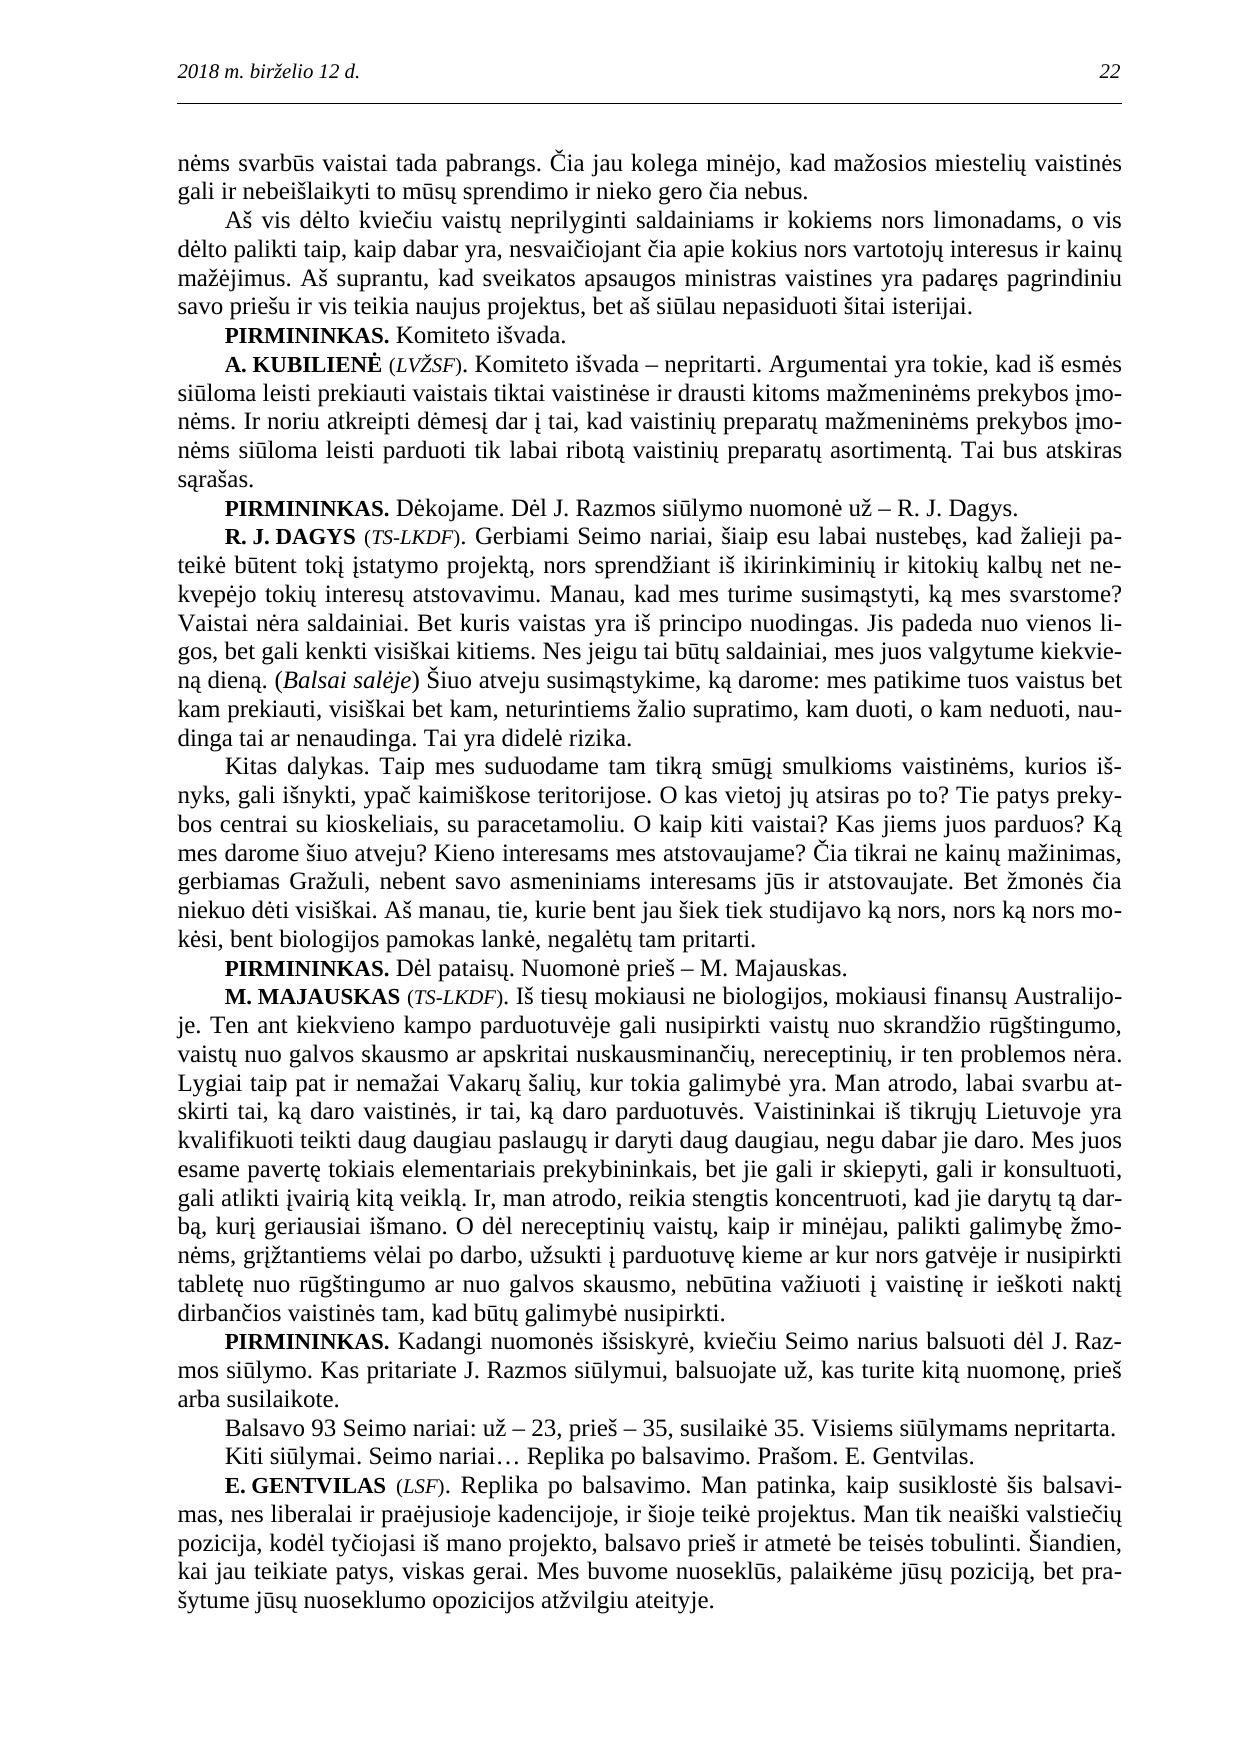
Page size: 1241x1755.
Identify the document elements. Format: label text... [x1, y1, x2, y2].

text PIRMININKAS. Dėl pa­tai­sų. Nuo­mo­nė prieš – M. Ma­jaus­kas. [177, 953, 1122, 981]
text M. MAJAUSKAS (TS-LKDF). Iš tie­sų mo­kiau­si ne bio­lo­gi­jos, mo­kiau­si fi­nan­sų Aust­ra­li­jo­je. Ten ant kiek­vie­no kam­po par­duo­tu­vė­je ga­li nu­si­pirk­ti vais­tų nuo skran­džio rūgš­tin­gu­mo, vais­tų nuo gal­vos skaus­mo ar ap­skri­tai nu­skaus­mi­nan­čių, ne­re­cep­ti­nių, ir ten pro­ble­mos nė­ra. Ly­giai taip pat ir ne­ma­žai Va­ka­rų ša­lių, kur to­kia ga­li­my­bė yra. Man at­ro­do, la­bai svar­bu at­skir­ti tai, ką da­ro vais­ti­nės, ir tai, ką da­ro par­duo­tu­vės. Vais­ti­nin­kai iš tik­rų­jų Lie­tu­vo­je yra kva­li­fi­kuo­ti teik­ti daug dau­giau pa­slau­gų ir da­ry­ti daug dau­giau, ne­gu da­bar jie da­ro. Mes juos esa­me pa­ver­tę to­kiais ele­men­ta­riais pre­ky­bi­nin­kais, bet jie ga­li ir skie­py­ti, ga­li ir kon­sul­tuo­ti, ga­li at­lik­ti įvai­rią ki­tą veik­lą. Ir, man at­ro­do, rei­kia steng­tis kon­cen­truo­ti, kad jie da­ry­tų tą dar­bą, ku­rį ge­riau­siai iš­ma­no. O dėl ne­re­cep­ti­nių vais­tų, kaip ir mi­nė­jau, pa­lik­ti ga­li­my­bę žmo­nėms, grįž­tan­tiems vė­lai po dar­bo, už­suk­ti į par­duo­tu­vę kie­me ar kur nors gat­vė­je ir nu­si­pirk­ti tab­le­tę nuo rūgš­tin­gu­mo ar nuo gal­vos skaus­mo, ne­bū­ti­na va­žiuo­ti į vais­ti­nę ir ieš­ko­ti nak­tį dir­ban­čios vais­ti­nės tam, kad bū­tų ga­li­my­bė nu­si­pirk­ti. [177, 981, 1122, 1326]
text E. GENTVILAS (LSF). Re­pli­ka po bal­sa­vi­mo. Man pa­tin­ka, kaip su­si­klos­tė šis bal­sa­vi­mas, nes li­be­ra­lai ir pra­ėju­sio­je ka­den­ci­jo­je, ir šio­je tei­kė pro­jek­tus. Man tik ne­aiš­ki vals­tie­čių po­zi­ci­ja, ko­dėl ty­čio­ja­si iš ma­no pro­jek­to, bal­sa­vo prieš ir at­me­tė be tei­sės to­bu­lin­ti. Šian­dien, kai jau tei­kia­te pa­tys, vis­kas ge­rai. Mes bu­vo­me nuo­sek­lūs, pa­lai­kė­me jū­sų po­zi­ci­ją, bet pra­šy­tu­me jū­sų nuo­sek­lu­mo opo­zi­ci­jos at­žvil­giu at­ei­ty­je. [177, 1470, 1122, 1614]
text nėms svar­būs vais­tai ta­da pa­brangs. Čia jau ko­le­ga mi­nė­jo, kad ma­žo­sios mies­te­lių vais­ti­nės ga­li ir ne­be­iš­lai­ky­ti to mū­sų spren­di­mo ir nie­ko ge­ro čia ne­bus. [177, 148, 1122, 205]
text PIRMININKAS. Dė­ko­ja­me. Dėl J. Raz­mos siū­ly­mo nuo­mo­nė už – R. J. Da­gys. [177, 493, 1122, 521]
text PIRMININKAS. Ko­mi­te­to iš­va­da. [177, 320, 1122, 349]
text R. J. DAGYS (TS-LKDF). Ger­bia­mi Sei­mo na­riai, šiaip esu la­bai nu­ste­bęs, kad ža­lie­ji pa­tei­kė bū­tent to­kį įsta­ty­mo pro­jek­tą, nors spren­džiant iš iki­rin­ki­mi­nių ir ki­to­kių kal­bų net ne­kve­pė­jo to­kių in­te­re­sų at­sto­va­vi­mu. Ma­nau, kad mes tu­ri­me su­si­mąs­ty­ti, ką mes svars­to­me? Vais­tai nė­ra sal­dai­niai. Bet ku­ris vais­tas yra iš prin­ci­po nuo­din­gas. Jis pa­de­da nuo vie­nos li­gos, bet ga­li kenk­ti vi­siš­kai ki­tiems. Nes jei­gu tai bū­tų sal­dai­niai, mes juos val­gy­tu­me kiek­vie­ną die­ną. (Bal­sai sa­lė­je) Šiuo at­ve­ju su­si­mąs­ty­ki­me, ką da­ro­me: mes pa­ti­ki­me tuos vais­tus bet kam pre­kiau­ti, vi­siš­kai bet kam, ne­tu­rin­tiems ža­lio su­pra­ti­mo, kam duo­ti, o kam ne­duo­ti, nau­din­ga tai ar ne­nau­din­ga. Tai yra di­de­lė ri­zi­ka. [177, 521, 1122, 751]
text Ki­tas da­ly­kas. Taip mes su­duo­da­me tam tik­rą smū­gį smul­kioms vais­ti­nėms, ku­rios iš­nyks, ga­li iš­nyk­ti, ypač kai­miš­ko­se te­ri­to­ri­jo­se. O kas vie­toj jų at­si­ras po to? Tie pa­tys pre­ky­bos cen­trai su kios­ke­liais, su pa­ra­ce­ta­mo­liu. O kaip ki­ti vais­tai? Kas jiems juos par­duos? Ką mes da­ro­me šiuo at­ve­ju? Kie­no in­te­re­sams mes at­sto­vau­ja­me? Čia tik­rai ne kai­nų ma­ži­ni­mas, ger­bia­mas Gra­žu­li, ne­bent sa­vo as­me­ni­niams in­te­re­sams jūs ir at­sto­vau­ja­te. Bet žmo­nės čia nie­kuo dė­ti vi­siš­kai. Aš ma­nau, tie, ku­rie bent jau šiek tiek stu­di­ja­vo ką nors, nors ką nors mo­kė­si, bent bio­lo­gi­jos pa­mo­kas lan­kė, ne­ga­lė­tų tam pri­tar­ti. [177, 751, 1122, 953]
text Ki­ti siū­ly­mai. Sei­mo na­riai… Re­pli­ka po bal­sa­vi­mo. Pra­šom. E. Gent­vi­las. [177, 1441, 1122, 1470]
text PIRMININKAS. Ka­dan­gi nuo­mo­nės iš­si­sky­rė, kvie­čiu Sei­mo na­rius bal­suo­ti dėl J. Raz­mos siū­ly­mo. Kas pri­ta­ria­te J. Raz­mos siū­ly­mui, bal­suo­ja­te už, kas tu­ri­te ki­tą nuo­mo­nę, prieš ar­ba su­si­lai­ko­te. [177, 1326, 1122, 1413]
text Bal­sa­vo 93 Sei­mo na­riai: už – 23, prieš – 35, su­si­lai­kė 35. Vi­siems siū­ly­mams ne­pri­tar­ta. [177, 1413, 1122, 1441]
text A. KUBILIENĖ (LVŽSF). Ko­mi­te­to iš­va­da – ne­pri­tar­ti. Ar­gu­men­tai yra to­kie, kad iš es­mės siū­lo­ma leis­ti pre­kiau­ti vais­tais tik­tai vais­ti­nė­se ir draus­ti ki­toms maž­me­ni­nėms pre­ky­bos įmo­nėms. Ir no­riu at­kreip­ti dė­me­sį dar į tai, kad vais­ti­nių pre­pa­ra­tų maž­me­ni­nėms pre­ky­bos įmo­nėms siū­lo­ma leis­ti par­duo­ti tik la­bai ri­bo­tą vais­ti­nių pre­pa­ra­tų asor­ti­men­tą. Tai bus at­ski­ras są­ra­šas. [177, 349, 1122, 493]
text Aš vis dėl­to kvie­čiu vais­tų ne­pri­ly­gin­ti sal­dai­niams ir ko­kiems nors li­mo­na­dams, o vis dėl­to pa­lik­ti taip, kaip da­bar yra, ne­svai­čio­jant čia apie ko­kius nors var­to­to­jų in­te­re­sus ir kai­nų ma­žė­ji­mus. Aš su­pran­tu, kad svei­ka­tos ap­sau­gos mi­nist­ras vais­ti­nes yra pa­da­ręs pa­grin­di­niu sa­vo prie­šu ir vis tei­kia nau­jus pro­jek­tus, bet aš siū­lau ne­pa­si­duo­ti ši­tai is­te­ri­jai. [177, 205, 1122, 320]
